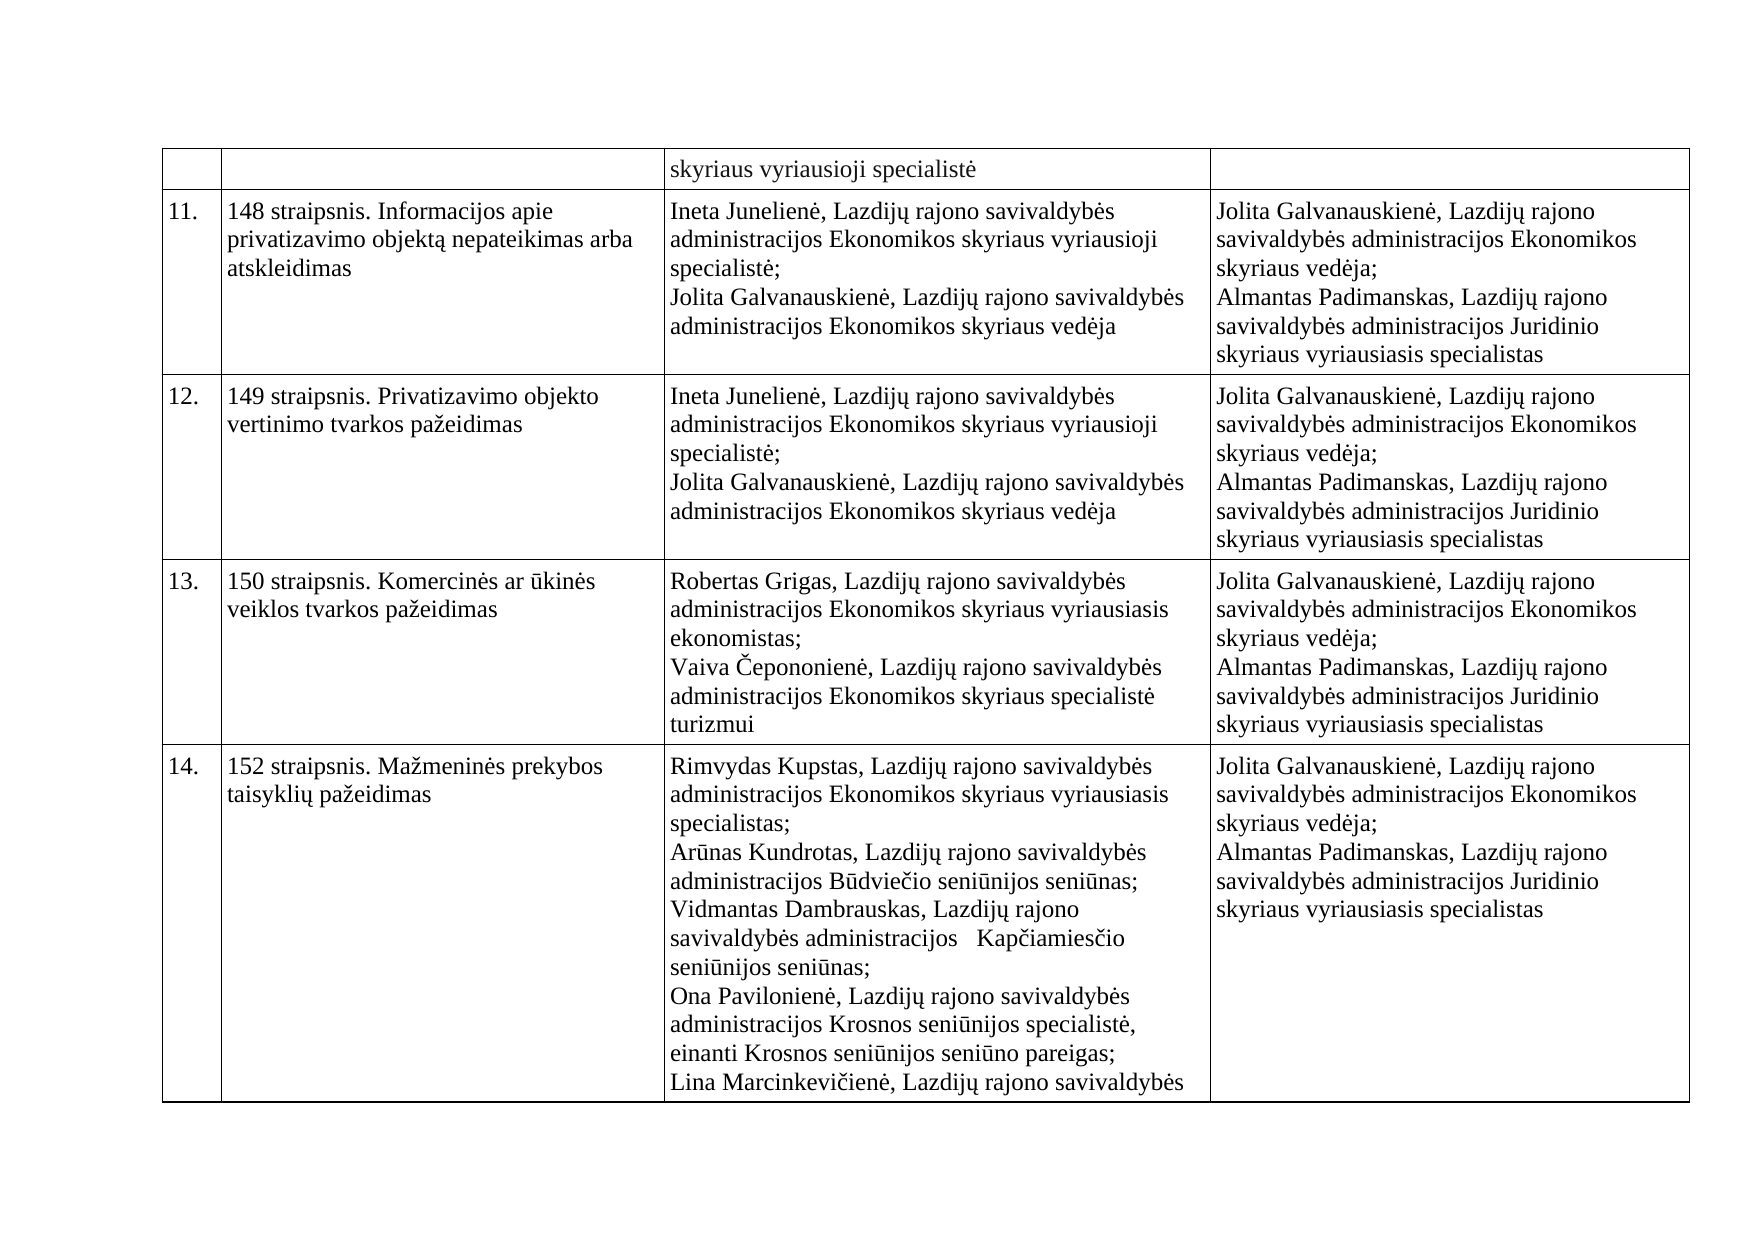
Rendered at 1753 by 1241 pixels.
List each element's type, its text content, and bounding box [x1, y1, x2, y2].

table_cell Rimvydas Kupstas, Lazdijų rajono savivaldybės administracijos Ekonomikos skyriaus vyriausiasis specialistas; Arūnas Kundrotas, Lazdijų rajono savivaldybės administracijos Būdviečio seniūnijos seniūnas; Vidmantas Dambrauskas, Lazdijų rajono savivaldybės administracijos Kapčiamiesčio seniūnijos seniūnas; Ona Pavilonienė, Lazdijų rajono savivaldybės administracijos Krosnos seniūnijos specialistė, einanti Krosnos seniūnijos seniūno pareigas; Lina Marcinkevičienė, Lazdijų rajono savivaldybės [665, 745, 1210, 1101]
table_cell Ineta Junelienė, Lazdijų rajono savivaldybės administracijos Ekonomikos skyriaus vyriausioji specialistė; Jolita Galvanauskienė, Lazdijų rajono savivaldybės administracijos Ekonomikos skyriaus vedėja [665, 375, 1210, 559]
table_cell [1211, 149, 1689, 189]
table_cell Jolita Galvanauskienė, Lazdijų rajono savivaldybės administracijos Ekonomikos skyriaus vedėja; Almantas Padimanskas, Lazdijų rajono savivaldybės administracijos Juridinio skyriaus vyriausiasis specialistas [1211, 375, 1689, 559]
table_cell 12. [163, 375, 221, 559]
table_cell skyriaus vyriausioji specialistė [665, 149, 1210, 189]
table_cell 148 straipsnis. Informacijos apie privatizavimo objektą nepateikimas arba atskleidimas [222, 190, 664, 374]
table_cell Jolita Galvanauskienė, Lazdijų rajono savivaldybės administracijos Ekonomikos skyriaus vedėja; Almantas Padimanskas, Lazdijų rajono savivaldybės administracijos Juridinio skyriaus vyriausiasis specialistas [1211, 560, 1689, 744]
table_cell 150 straipsnis. Komercinės ar ūkinės veiklos tvarkos pažeidimas [222, 560, 664, 744]
table_cell Jolita Galvanauskienė, Lazdijų rajono savivaldybės administracijos Ekonomikos skyriaus vedėja; Almantas Padimanskas, Lazdijų rajono savivaldybės administracijos Juridinio skyriaus vyriausiasis specialistas [1211, 190, 1689, 374]
table_cell Jolita Galvanauskienė, Lazdijų rajono savivaldybės administracijos Ekonomikos skyriaus vedėja; Almantas Padimanskas, Lazdijų rajono savivaldybės administracijos Juridinio skyriaus vyriausiasis specialistas [1211, 745, 1689, 1101]
table_cell Robertas Grigas, Lazdijų rajono savivaldybės administracijos Ekonomikos skyriaus vyriausiasis ekonomistas; Vaiva Čepononienė, Lazdijų rajono savivaldybės administracijos Ekonomikos skyriaus specialistė turizmui [665, 560, 1210, 744]
table_cell 152 straipsnis. Mažmeninės prekybos taisyklių pažeidimas [222, 745, 664, 1101]
table_cell 14. [163, 745, 221, 1101]
table_cell [222, 149, 664, 189]
table_cell [163, 149, 221, 189]
table_cell 11. [163, 190, 221, 374]
table_cell Ineta Junelienė, Lazdijų rajono savivaldybės administracijos Ekonomikos skyriaus vyriausioji specialistė; Jolita Galvanauskienė, Lazdijų rajono savivaldybės administracijos Ekonomikos skyriaus vedėja [665, 190, 1210, 374]
table_cell 149 straipsnis. Privatizavimo objekto vertinimo tvarkos pažeidimas [222, 375, 664, 559]
table_cell 13. [163, 560, 221, 744]
